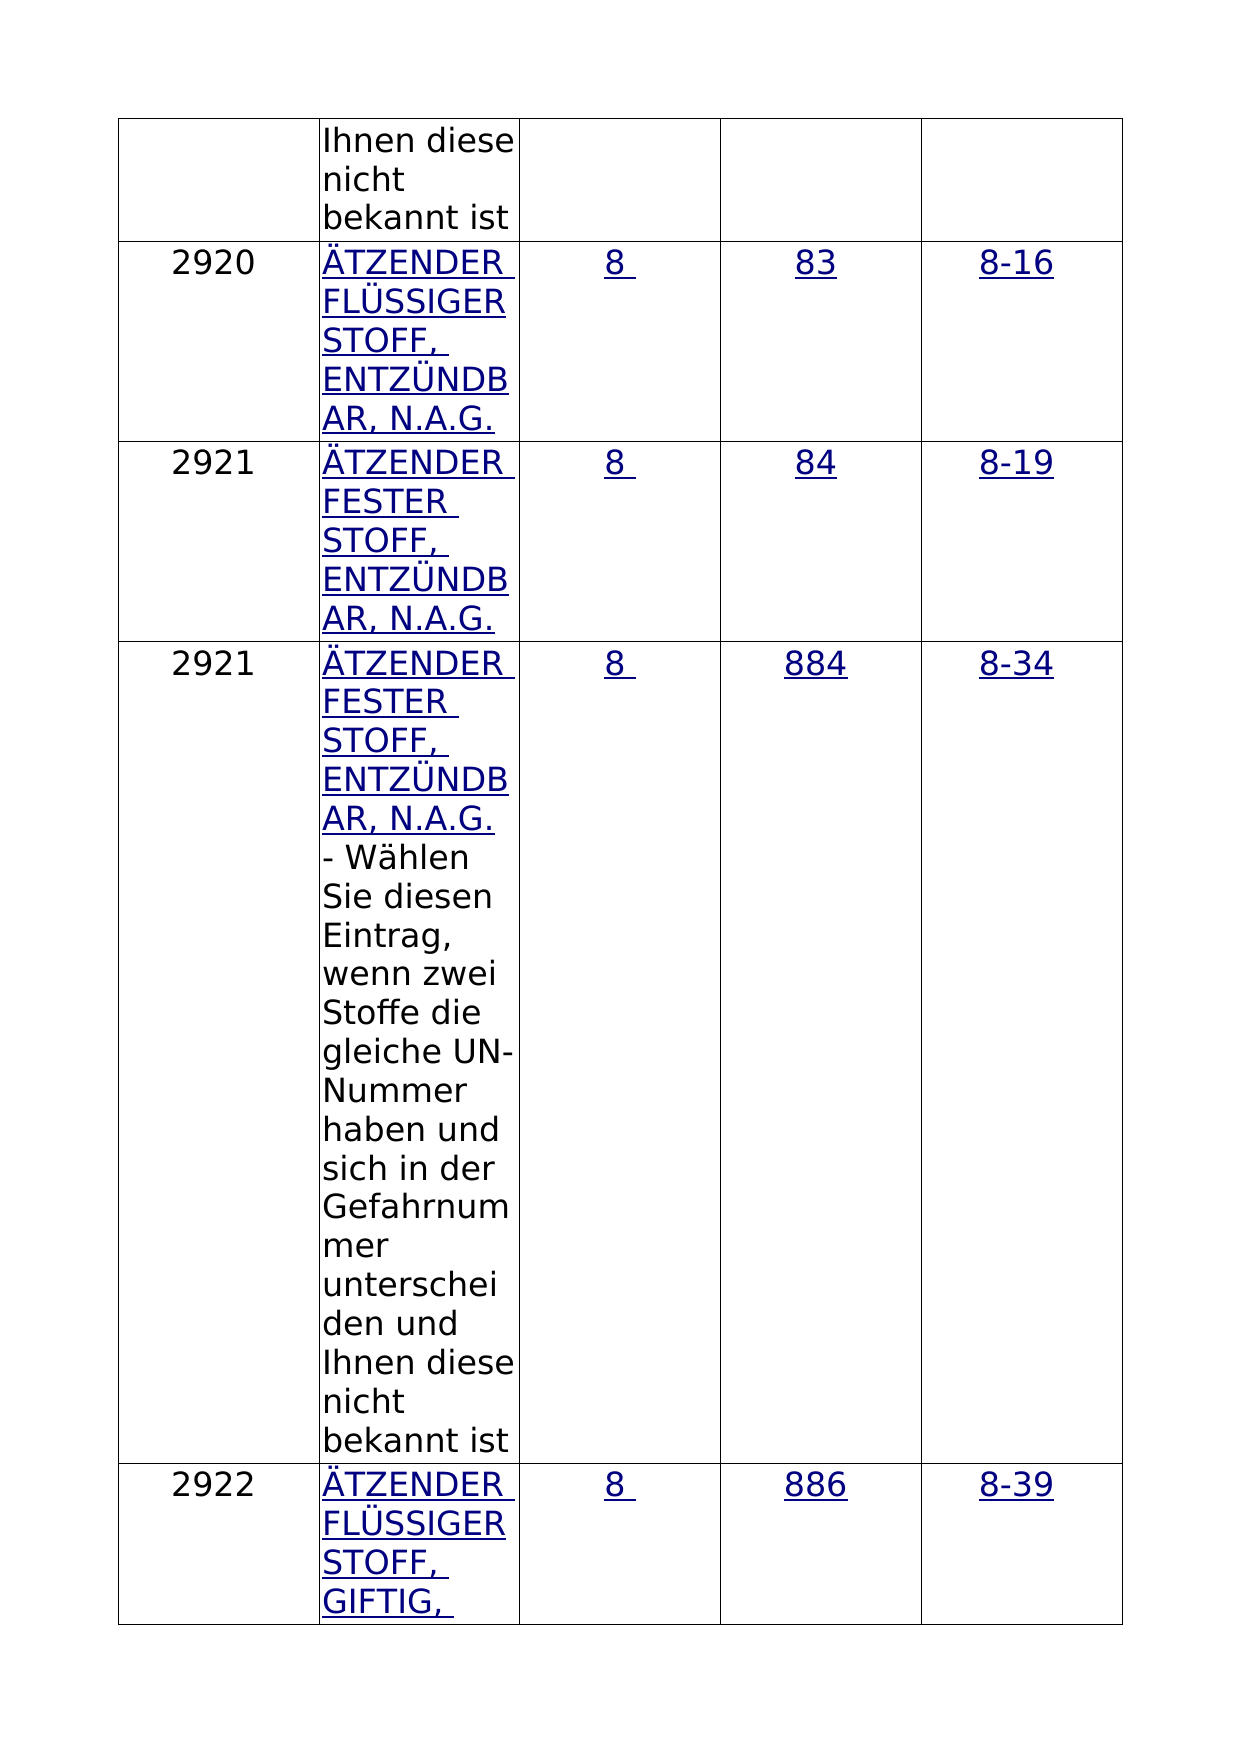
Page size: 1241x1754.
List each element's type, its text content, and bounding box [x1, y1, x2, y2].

table_cell [922, 119, 1122, 241]
table_cell 8 [520, 242, 720, 441]
table_cell 886 [721, 1464, 921, 1624]
table_cell 8-39 [922, 1464, 1122, 1624]
table_cell 8-34 [922, 642, 1122, 1463]
table_cell 8 [520, 442, 720, 641]
table_cell [119, 119, 319, 241]
table_cell 8 [520, 642, 720, 1463]
table_cell 884 [721, 642, 921, 1463]
table_cell [721, 119, 921, 241]
table_cell ÄTZENDER FESTER STOFF, ENTZÜNDBAR, N.A.G. [320, 442, 519, 641]
table_cell ÄTZENDER FESTER STOFF, ENTZÜNDBAR, N.A.G. - Wählen Sie diesen Eintrag, wenn zwei Stoffe die gleiche UN-Nummer haben und sich in der Gefahrnummer unterscheiden und Ihnen diese nicht bekannt ist [320, 642, 519, 1463]
table_cell 2920 [119, 242, 319, 441]
table_cell ÄTZENDER FLÜSSIGER STOFF, ENTZÜNDBAR, N.A.G. [320, 242, 519, 441]
table_cell 8 [520, 1464, 720, 1624]
table_cell 83 [721, 242, 921, 441]
table_cell 8-16 [922, 242, 1122, 441]
table_cell 2921 [119, 642, 319, 1463]
table_cell [520, 119, 720, 241]
table_cell 8-19 [922, 442, 1122, 641]
table_cell 84 [721, 442, 921, 641]
table_cell 2922 [119, 1464, 319, 1624]
table_cell 2921 [119, 442, 319, 641]
table_cell ÄTZENDER FLÜSSIGER STOFF, GIFTIG, [320, 1464, 519, 1624]
table_cell Ihnen diese nicht bekannt ist [320, 119, 519, 241]
